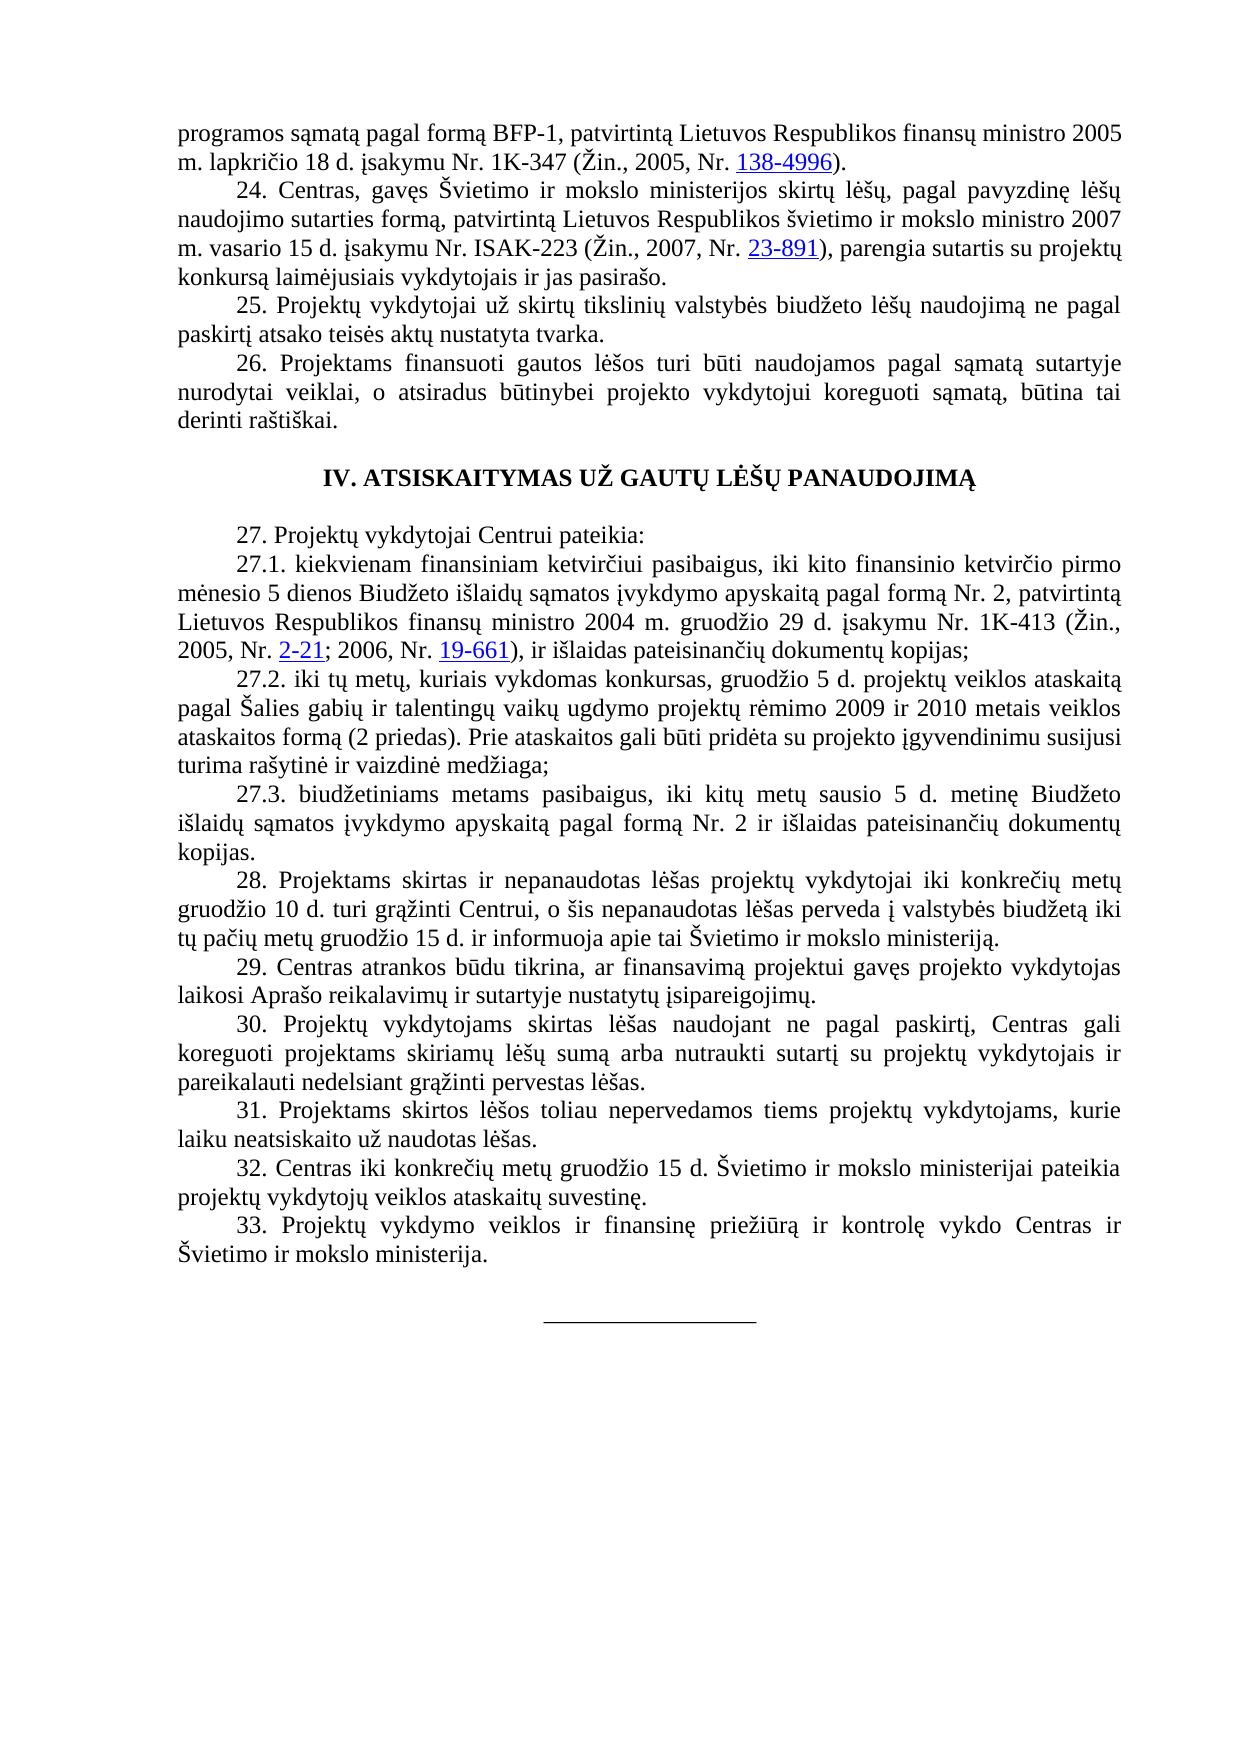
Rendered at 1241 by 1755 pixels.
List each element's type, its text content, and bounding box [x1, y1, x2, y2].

text 27.2. iki tų metų, kuriais vykdomas konkursas, gruodžio 5 d. projektų veiklos ataskaitą pagal Šalies gabių ir talentingų vaikų ugdymo projektų rėmimo 2009 ir 2010 metais veiklos ataskaitos formą (2 priedas). Prie ataskaitos gali būti pridėta su projekto įgyvendinimu susijusi turima rašytinė ir vaizdinė medžiaga; [177, 664, 1122, 779]
text 27. Projektų vykdytojai Centrui pateikia: [177, 521, 1122, 549]
text 28. Projektams skirtas ir nepanaudotas lėšas projektų vykdytojai iki konkrečių metų gruodžio 10 d. turi grąžinti Centrui, o šis nepanaudotas lėšas perveda į valstybės biudžetą iki tų pačių metų gruodžio 15 d. ir informuoja apie tai Švietimo ir mokslo ministeriją. [177, 866, 1122, 952]
text 31. Projektams skirtos lėšos toliau nepervedamos tiems projektų vykdytojams, kurie laiku neatsiskaito už naudotas lėšas. [177, 1096, 1122, 1153]
text IV. ATSISKAITYMAS UŽ GAUTŲ LĖŠŲ PANAUDOJIMĄ [177, 463, 1122, 492]
text 33. Projektų vykdymo veiklos ir finansinę priežiūrą ir kontrolę vykdo Centras ir Švietimo ir mokslo ministerija. [177, 1211, 1122, 1268]
text 29. Centras atrankos būdu tikrina, ar finansavimą projektui gavęs projekto vykdytojas laikosi Aprašo reikalavimų ir sutartyje nustatytų įsipareigojimų. [177, 952, 1122, 1009]
text 27.1. kiekvienam finansiniam ketvirčiui pasibaigus, iki kito finansinio ketvirčio pirmo mėnesio 5 dienos Biudžeto išlaidų sąmatos įvykdymo apyskaitą pagal formą Nr. 2, patvirtintą Lietuvos Respublikos finansų ministro 2004 m. gruodžio 29 d. įsakymu Nr. 1K-413 (Žin., 2005, Nr. 2-21; 2006, Nr. 19-661), ir išlaidas pateisinančių dokumentų kopijas; [177, 549, 1122, 664]
text 24. Centras, gavęs Švietimo ir mokslo ministerijos skirtų lėšų, pagal pavyzdinę lėšų naudojimo sutarties formą, patvirtintą Lietuvos Respublikos švietimo ir mokslo ministro 2007 m. vasario 15 d. įsakymu Nr. ISAK-223 (Žin., 2007, Nr. 23-891), parengia sutartis su projektų konkursą laimėjusiais vykdytojais ir jas pasirašo. [177, 176, 1122, 291]
text 30. Projektų vykdytojams skirtas lėšas naudojant ne pagal paskirtį, Centras gali koreguoti projektams skiriamų lėšų sumą arba nutraukti sutartį su projektų vykdytojais ir pareikalauti nedelsiant grąžinti pervestas lėšas. [177, 1009, 1122, 1096]
text 27.3. biudžetiniams metams pasibaigus, iki kitų metų sausio 5 d. metinę Biudžeto išlaidų sąmatos įvykdymo apyskaitą pagal formą Nr. 2 ir išlaidas pateisinančių dokumentų kopijas. [177, 779, 1122, 866]
text 25. Projektų vykdytojai už skirtų tikslinių valstybės biudžeto lėšų naudojimą ne pagal paskirtį atsako teisės aktų nustatyta tvarka. [177, 291, 1122, 348]
text 32. Centras iki konkrečių metų gruodžio 15 d. Švietimo ir mokslo ministerijai pateikia projektų vykdytojų veiklos ataskaitų suvestinę. [177, 1153, 1122, 1211]
text 26. Projektams finansuoti gautos lėšos turi būti naudojamos pagal sąmatą sutartyje nurodytai veiklai, o atsiradus būtinybei projekto vykdytojui koreguoti sąmatą, būtina tai derinti raštiškai. [177, 348, 1122, 434]
text programos sąmatą pagal formą BFP-1, patvirtintą Lietuvos Respublikos finansų ministro 2005 m. lapkričio 18 d. įsakymu Nr. 1K-347 (Žin., 2005, Nr. 138-4996). [177, 118, 1122, 176]
text _________________ [177, 1297, 1122, 1326]
